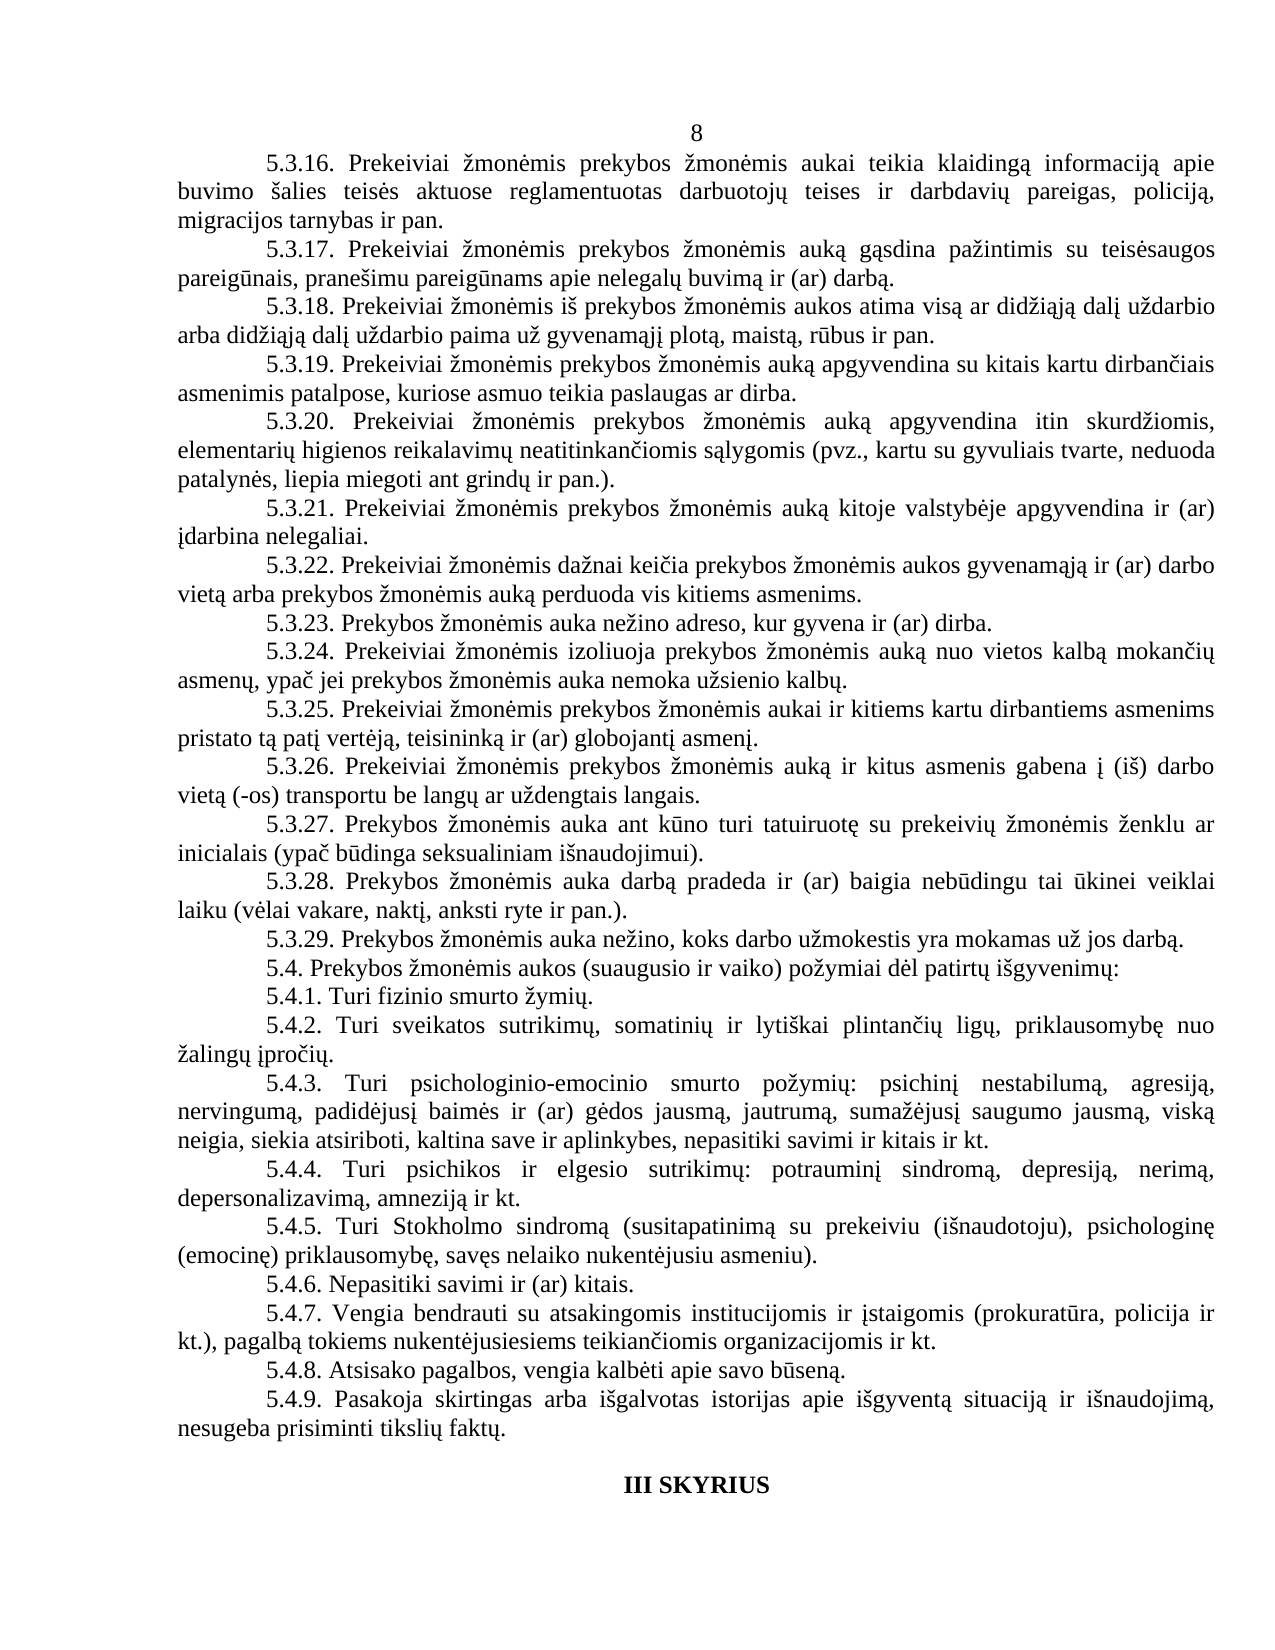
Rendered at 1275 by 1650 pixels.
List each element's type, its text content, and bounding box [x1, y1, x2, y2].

text 5.3.20. Prekeiviai žmonėmis prekybos žmonėmis auką apgyvendina itin skurdžiomis, elementarių higienos reikalavimų neatitinkančiomis sąlygomis (pvz., kartu su gyvuliais tvarte, neduoda patalynės, liepia miegoti ant grindų ir pan.). [177, 406, 1216, 493]
text 5.4.3. Turi psichologinio-emocinio smurto požymių: psichinį nestabilumą, agresiją, nervingumą, padidėjusį baimės ir (ar) gėdos jausmą, jautrumą, sumažėjusį saugumo jausmą, viską neigia, siekia atsiriboti, kaltina save ir aplinkybes, nepasitiki savimi ir kitais ir kt. [177, 1068, 1216, 1154]
text 5.3.22. Prekeiviai žmonėmis dažnai keičia prekybos žmonėmis aukos gyvenamąją ir (ar) darbo vietą arba prekybos žmonėmis auką perduoda vis kitiems asmenims. [177, 550, 1216, 608]
text 5.3.29. Prekybos žmonėmis auka nežino, koks darbo užmokestis yra mokamas už jos darbą. [177, 924, 1216, 953]
text 5.3.19. Prekeiviai žmonėmis prekybos žmonėmis auką apgyvendina su kitais kartu dirbančiais asmenimis patalpose, kuriose asmuo teikia paslaugas ar dirba. [177, 349, 1216, 406]
text 5.4.5. Turi Stokholmo sindromą (susitapatinimą su prekeiviu (išnaudotoju), psichologinę (emocinę) priklausomybę, savęs nelaiko nukentėjusiu asmeniu). [177, 1211, 1216, 1269]
text 5.3.25. Prekeiviai žmonėmis prekybos žmonėmis aukai ir kitiems kartu dirbantiems asmenims pristato tą patį vertėją, teisininką ir (ar) globojantį asmenį. [177, 694, 1216, 751]
text 5.4.8. Atsisako pagalbos, vengia kalbėti apie savo būseną. [177, 1355, 1216, 1384]
text 5.4.1. Turi fizinio smurto žymių. [177, 981, 1216, 1010]
text 5.3.21. Prekeiviai žmonėmis prekybos žmonėmis auką kitoje valstybėje apgyvendina ir (ar) įdarbina nelegaliai. [177, 493, 1216, 550]
text 5.3.26. Prekeiviai žmonėmis prekybos žmonėmis auką ir kitus asmenis gabena į (iš) darbo vietą (-os) transportu be langų ar uždengtais langais. [177, 751, 1216, 809]
text 5.4.2. Turi sveikatos sutrikimų, somatinių ir lytiškai plintančių ligų, priklausomybę nuo žalingų įpročių. [177, 1010, 1216, 1068]
text 5.4.9. Pasakoja skirtingas arba išgalvotas istorijas apie išgyventą situaciją ir išnaudojimą, nesugeba prisiminti tikslių faktų. [177, 1384, 1216, 1441]
text 5.4.7. Vengia bendrauti su atsakingomis institucijomis ir įstaigomis (prokuratūra, policija ir kt.), pagalbą tokiems nukentėjusiesiems teikiančiomis organizacijomis ir kt. [177, 1298, 1216, 1355]
text 5.4. Prekybos žmonėmis aukos (suaugusio ir vaiko) požymiai dėl patirtų išgyvenimų: [177, 953, 1216, 981]
text 5.3.24. Prekeiviai žmonėmis izoliuoja prekybos žmonėmis auką nuo vietos kalbą mokančių asmenų, ypač jei prekybos žmonėmis auka nemoka užsienio kalbų. [177, 636, 1216, 694]
text 5.3.18. Prekeiviai žmonėmis iš prekybos žmonėmis aukos atima visą ar didžiąją dalį uždarbio arba didžiąją dalį uždarbio paima už gyvenamąjį plotą, maistą, rūbus ir pan. [177, 291, 1216, 349]
text 5.3.23. Prekybos žmonėmis auka nežino adreso, kur gyvena ir (ar) dirba. [177, 608, 1216, 636]
text 5.4.4. Turi psichikos ir elgesio sutrikimų: potrauminį sindromą, depresiją, nerimą, depersonalizavimą, amneziją ir kt. [177, 1154, 1216, 1211]
text 5.3.27. Prekybos žmonėmis auka ant kūno turi tatuiruotę su prekeivių žmonėmis ženklu ar inicialais (ypač būdinga seksualiniam išnaudojimui). [177, 809, 1216, 866]
text 5.3.17. Prekeiviai žmonėmis prekybos žmonėmis auką gąsdina pažintimis su teisėsaugos pareigūnais, pranešimu pareigūnams apie nelegalų buvimą ir (ar) darbą. [177, 234, 1216, 291]
text 5.4.6. Nepasitiki savimi ir (ar) kitais. [177, 1269, 1216, 1298]
text III SKYRIUS [177, 1470, 1216, 1499]
text 5.3.28. Prekybos žmonėmis auka darbą pradeda ir (ar) baigia nebūdingu tai ūkinei veiklai laiku (vėlai vakare, naktį, anksti ryte ir pan.). [177, 866, 1216, 924]
text 5.3.16. Prekeiviai žmonėmis prekybos žmonėmis aukai teikia klaidingą informaciją apie buvimo šalies teisės aktuose reglamentuotas darbuotojų teises ir darbdavių pareigas, policiją, migracijos tarnybas ir pan. [177, 148, 1216, 234]
